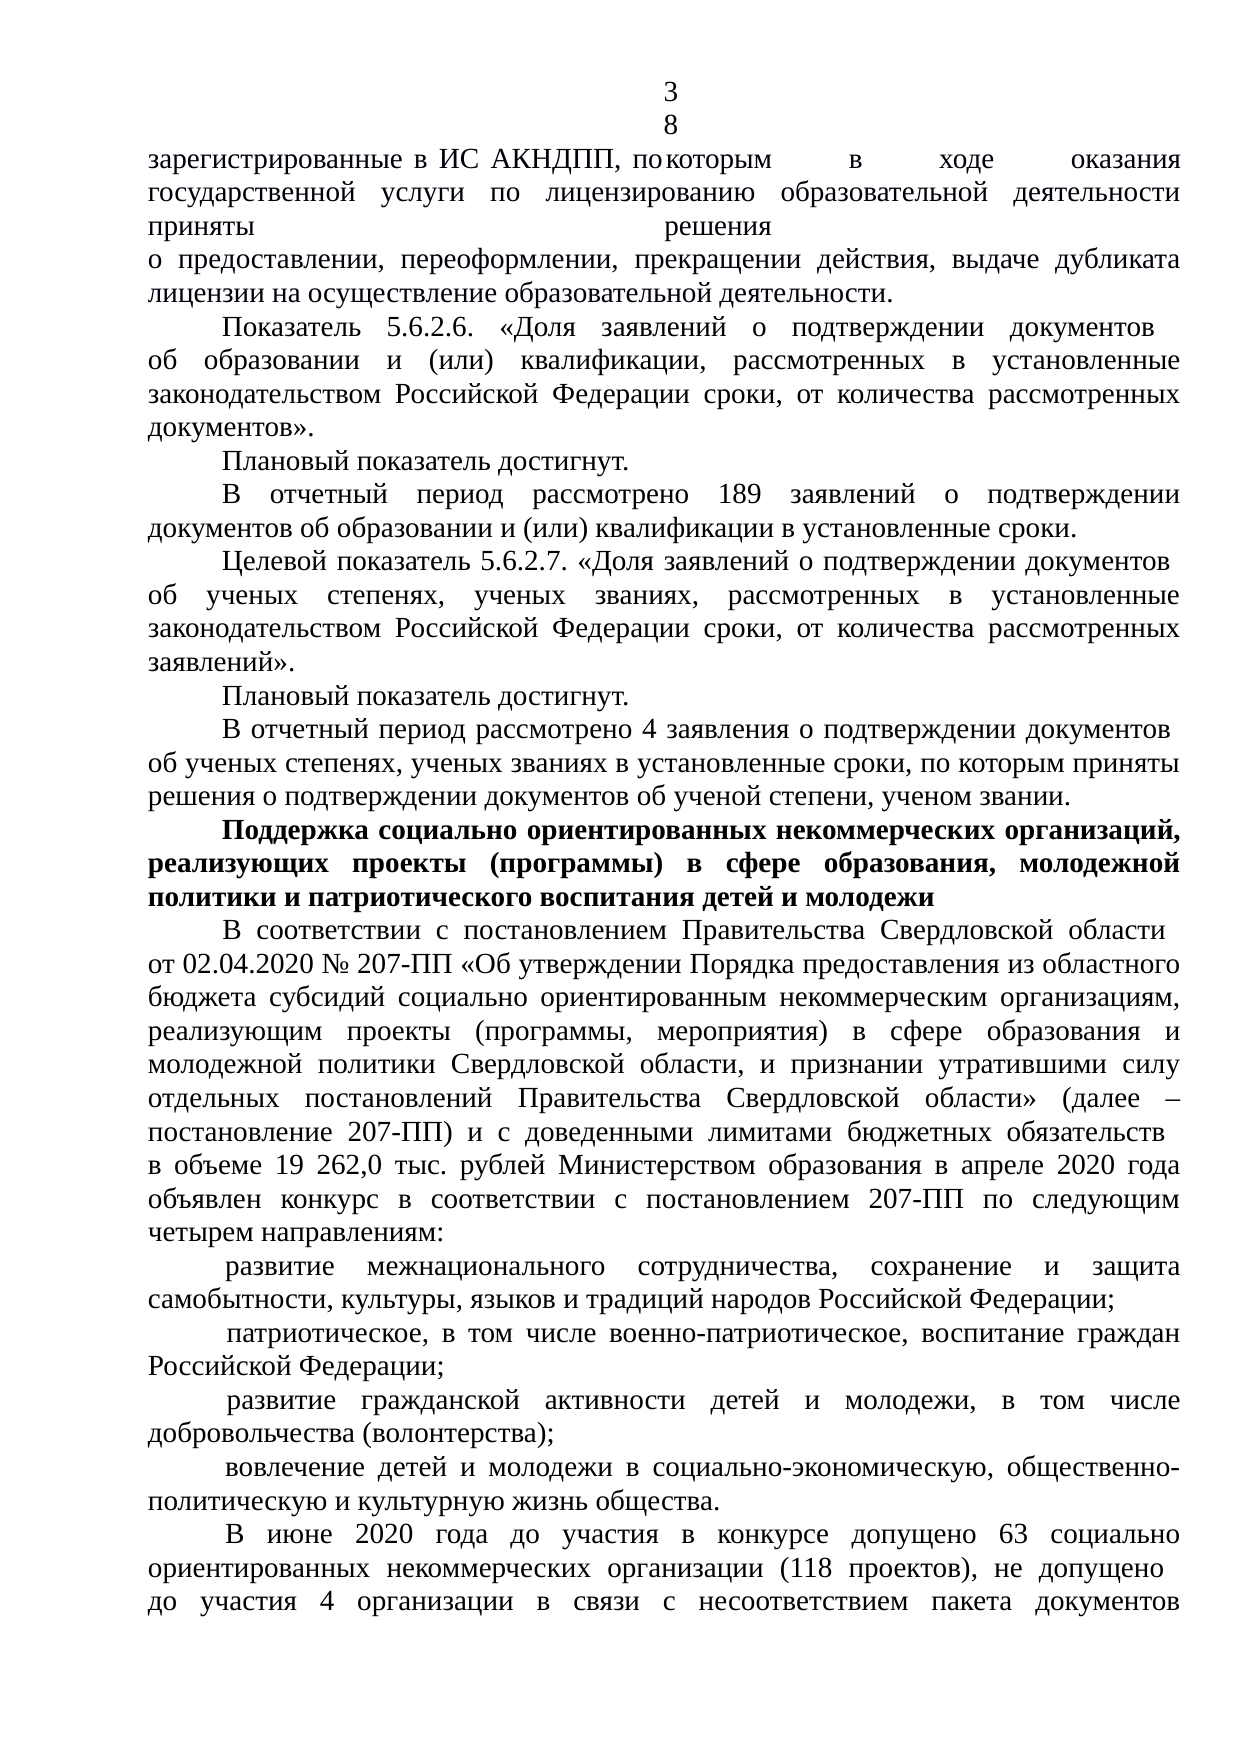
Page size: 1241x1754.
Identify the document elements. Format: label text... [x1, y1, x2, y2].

text развитие гражданской активности детей и молодежи, в том числе добровольчества (волонтерства); [148, 1382, 1181, 1449]
text патриотическое, в том числе военно-патриотическое, воспитание граждан Российской Федерации; [148, 1315, 1181, 1382]
text зарегистрированные в ИС АКНДПП, по которым в ходе оказания государственной услуги по лицензированию образовательной деятельности приняты решения о предоставлении, переоформлении, прекращении действия, выдаче дубликата лицензии на осуществление образовательной деятельности. [148, 141, 1181, 309]
text В июне 2020 года до участия в конкурсе допущено 63 социально ориентированных некоммерческих организации (118 проектов), не допущено до участия 4 организации в связи с несоответствием пакета документов [148, 1516, 1181, 1617]
text В отчетный период рассмотрено 189 заявлений о подтверждении документов об образовании и (или) квалификации в установленные сроки. [148, 476, 1181, 543]
text В соответствии с постановлением Правительства Свердловской области от 02.04.2020 № 207-ПП «Об утверждении Порядка предоставления из областного бюджета субсидий социально ориентированным некоммерческим организациям, реализующим проекты (программы, мероприятия) в сфере образования и молодежной политики Свердловской области, и признании утратившими силу отдельных постановлений Правительства Свердловской области» (далее – постановление 207-ПП) и с доведенными лимитами бюджетных обязательств в объеме 19 262,0 тыс. рублей Министерством образования в апреле 2020 года объявлен конкурс в соответствии с постановлением 207-ПП по следующим четырем направлениям: [148, 912, 1181, 1248]
text В отчетный период рассмотрено 4 заявления о подтверждении документов об ученых степенях, ученых званиях в установленные сроки, по которым приняты решения о подтверждении документов об ученой степени, ученом звании. [148, 711, 1181, 812]
text Целевой показатель 5.6.2.7. «Доля заявлений о подтверждении документов об ученых степенях, ученых званиях, рассмотренных в установленные законодательством Российской Федерации сроки, от количества рассмотренных заявлений». [148, 543, 1181, 678]
text вовлечение детей и молодежи в социально-экономическую, общественно-политическую и культурную жизнь общества. [148, 1449, 1181, 1516]
text Поддержка социально ориентированных некоммерческих организаций, реализующих проекты (программы) в сфере образования, молодежной политики и патриотического воспитания детей и молодежи [148, 812, 1181, 912]
text Показатель 5.6.2.6. «Доля заявлений о подтверждении документов об образовании и (или) квалификации, рассмотренных в установленные законодательством Российской Федерации сроки, от количества рассмотренных документов». [148, 309, 1181, 443]
text Плановый показатель достигнут. [148, 678, 1181, 711]
text развитие межнационального сотрудничества, сохранение и защита самобытности, культуры, языков и традиций народов Российской Федерации; [148, 1248, 1181, 1315]
text Плановый показатель достигнут. [148, 443, 1181, 476]
